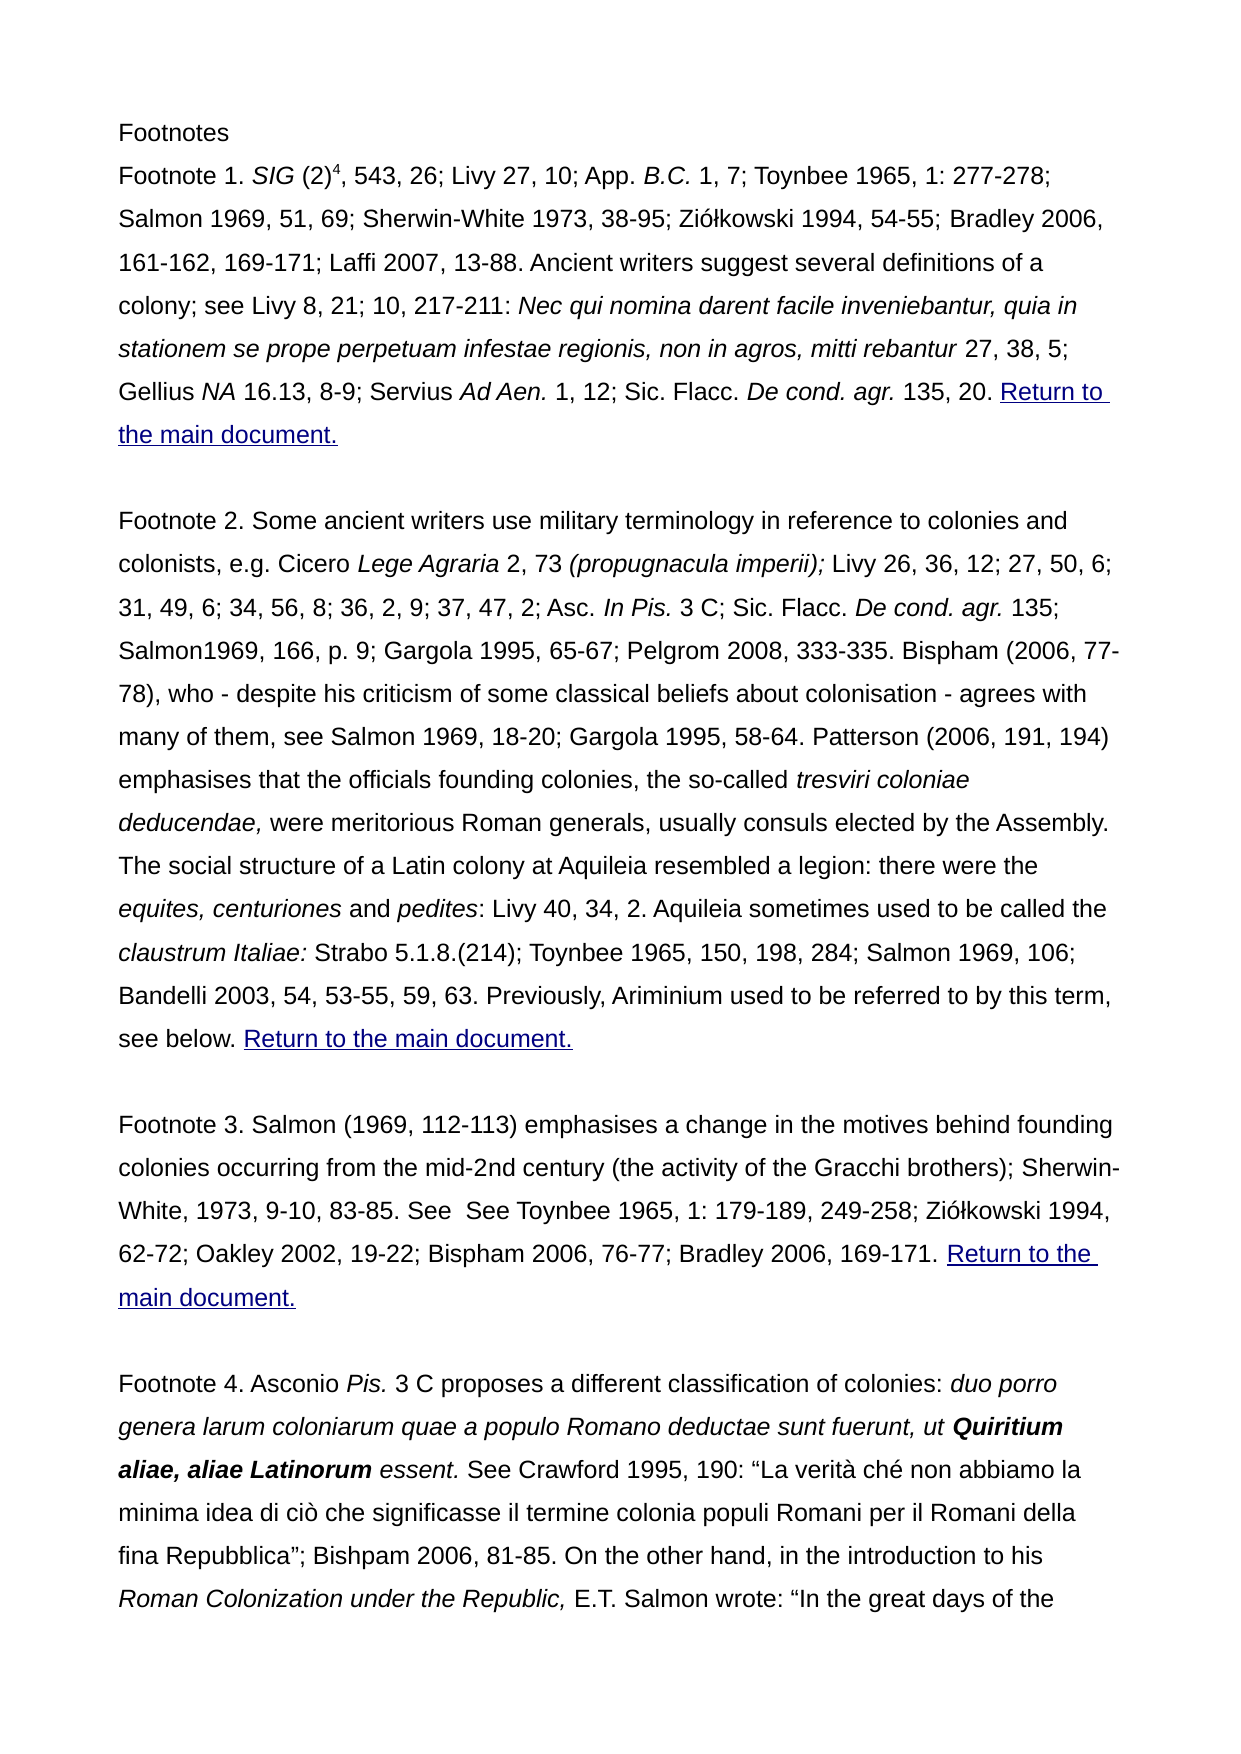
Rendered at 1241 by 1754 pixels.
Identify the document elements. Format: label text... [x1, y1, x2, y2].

text Footnote 4. Asconio Pis. 3 C proposes a different classification of colonies: duo porro genera larum coloniarum quae a populo Romano deductae sunt fuerunt, ut Quiritium aliae, aliae Latinorum essent. See Crawford 1995, 190: “La verità ché non abbiamo la minima idea di ciò che significasse il termine colonia populi Romani per il Romani della fina Repubblica”; Bishpam 2006, 81-85. On the other hand, in the introduction to his Roman Colonization under the Republic, E.T. Salmon wrote: “In the great days of the [118, 1369, 1122, 1613]
text Footnote 3. Salmon (1969, 112-113) emphasises a change in the motives behind founding colonies occurring from the mid-2nd century (the activity of the Gracchi brothers); Sherwin-White, 1973, 9-10, 83-85. See See Toynbee 1965, 1: 179-189, 249-258; Ziółkowski 1994, 62-72; Oakley 2002, 19-22; Bispham 2006, 76-77; Bradley 2006, 169-171. Return to the main document. [118, 1110, 1122, 1311]
text Footnote 1. SIG (2)4, 543, 26; Livy 27, 10; App. B.C. 1, 7; Toynbee 1965, 1: 277-278; Salmon 1969, 51, 69; Sherwin-White 1973, 38-95; Ziółkowski 1994, 54-55; Bradley 2006, 161-162, 169-171; Lafﬁ 2007, 13-88. Ancient writers suggest several definitions of a colony; see Livy 8, 21; 10, 217-211: Nec qui nomina darent facile inveniebantur, quia in stationem se prope perpetuam infestae regionis, non in agros, mitti rebantur 27, 38, 5; Gellius NA 16.13, 8-9; Servius Ad Aen. 1, 12; Sic. Flacc. De cond. agr. 135, 20. Return to the main document. [118, 161, 1122, 449]
subtitle Footnotes [118, 118, 1122, 147]
text Footnote 2. Some ancient writers use military terminology in reference to colonies and colonists, e.g. Cicero Lege Agraria 2, 73 (propugnacula imperii); Livy 26, 36, 12; 27, 50, 6; 31, 49, 6; 34, 56, 8; 36, 2, 9; 37, 47, 2; Asc. In Pis. 3 C; Sic. Flacc. De cond. agr. 135; Salmon1969, 166, p. 9; Gargola 1995, 65-67; Pelgrom 2008, 333-335. Bispham (2006, 77-78), who - despite his criticism of some classical beliefs about colonisation - agrees with many of them, see Salmon 1969, 18-20; Gargola 1995, 58-64. Patterson (2006, 191, 194) emphasises that the officials founding colonies, the so-called tresviri coloniae deducendae, were meritorious Roman generals, usually consuls elected by the Assembly. The social structure of a Latin colony at Aquileia resembled a legion: there were the equites, centuriones and pedites: Livy 40, 34, 2. Aquileia sometimes used to be called the claustrum Italiae: Strabo 5.1.8.(214); Toynbee 1965, 150, 198, 284; Salmon 1969, 106; Bandelli 2003, 54, 53-55, 59, 63. Previously, Ariminium used to be referred to by this term, see below. Return to the main document. [118, 506, 1122, 1052]
